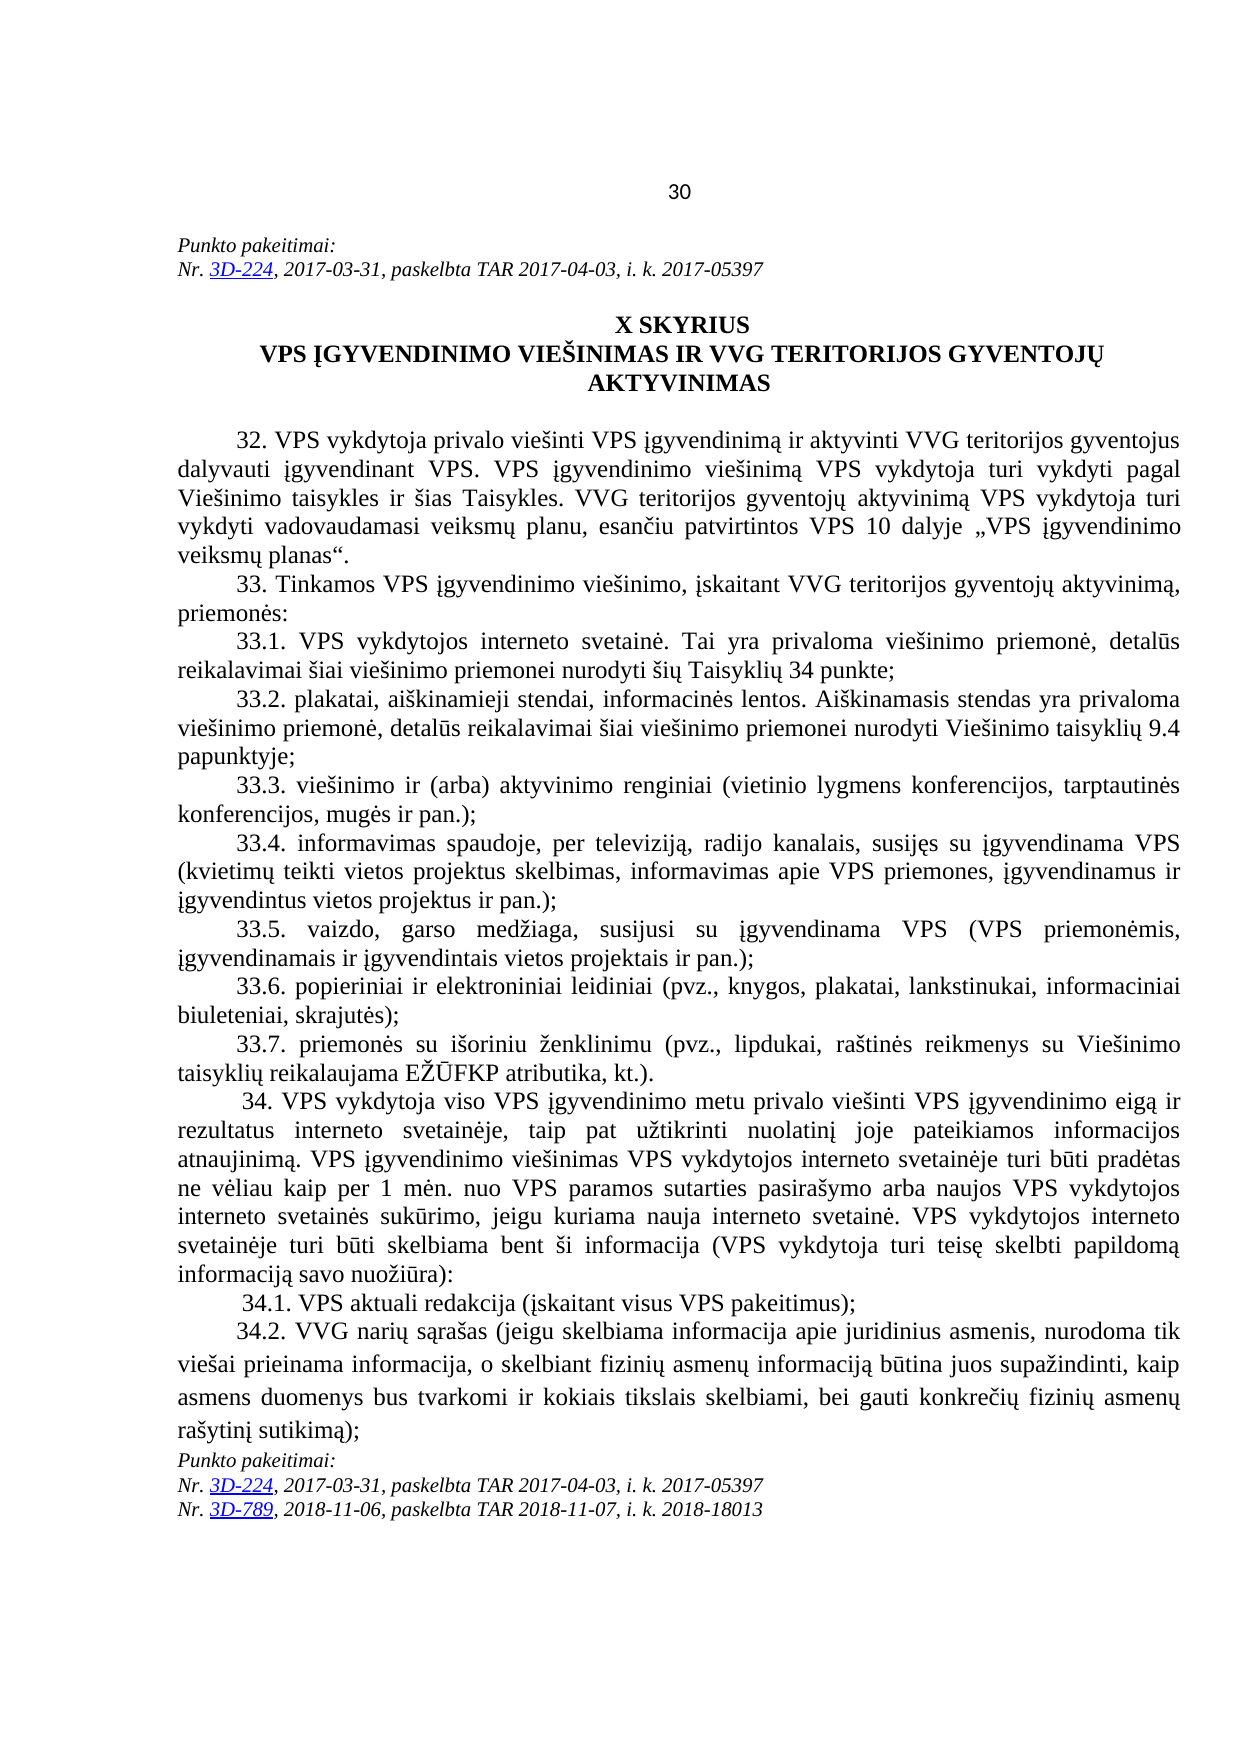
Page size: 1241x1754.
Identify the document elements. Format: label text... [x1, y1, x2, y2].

text 34.2. VVG narių sąrašas (jeigu skelbiama informacija apie juridinius asmenis, nurodoma tik viešai prieinama informacija, o skelbiant fizinių asmenų informaciją būtina juos supažindinti, kaip asmens duomenys bus tvarkomi ir kokiais tikslais skelbiami, bei gauti konkrečių fizinių asmenų rašytinį sutikimą); [177, 1316, 1181, 1444]
text 33.3. viešinimo ir (arba) aktyvinimo renginiai (vietinio lygmens konferencijos, tarptautinės konferencijos, mugės ir pan.); [177, 770, 1181, 828]
text 34. VPS vykdytoja viso VPS įgyvendinimo metu privalo viešinti VPS įgyvendinimo eigą ir rezultatus interneto svetainėje, taip pat užtikrinti nuolatinį joje pateikiamos informacijos atnaujinimą. VPS įgyvendinimo viešinimas VPS vykdytojos interneto svetainėje turi būti pradėtas ne vėliau kaip per 1 mėn. nuo VPS paramos sutarties pasirašymo arba naujos VPS vykdytojos interneto svetainės sukūrimo, jeigu kuriama nauja interneto svetainė. VPS vykdytojos interneto svetainėje turi būti skelbiama bent ši informacija (VPS vykdytoja turi teisę skelbti papildomą informaciją savo nuožiūra): [177, 1086, 1181, 1288]
text Nr. 3D-224, 2017-03-31, paskelbta TAR 2017-04-03, i. k. 2017-05397 [177, 1472, 1181, 1497]
text Nr. 3D-224, 2017-03-31, paskelbta TAR 2017-04-03, i. k. 2017-05397 [177, 257, 1181, 281]
text VPS ĮGYVENDINIMO VIEŠINIMAS IR VVG TERITORIJOS GYVENTOJŲ AKTYVINIMAS [177, 339, 1181, 396]
text 33. Tinkamos VPS įgyvendinimo viešinimo, įskaitant VVG teritorijos gyventojų aktyvinimą, priemonės: [177, 569, 1181, 626]
text Punkto pakeitimai: [177, 1448, 1181, 1472]
text 33.4. informavimas spaudoje, per televiziją, radijo kanalais, susijęs su įgyvendinama VPS (kvietimų teikti vietos projektus skelbimas, informavimas apie VPS priemones, įgyvendinamus ir įgyvendintus vietos projektus ir pan.); [177, 828, 1181, 914]
text Punkto pakeitimai: [177, 233, 1181, 257]
text 33.7. priemonės su išoriniu ženklinimu (pvz., lipdukai, raštinės reikmenys su Viešinimo taisyklių reikalaujama EŽŪFKP atributika, kt.). [177, 1029, 1181, 1086]
text 33.6. popieriniai ir elektroniniai leidiniai (pvz., knygos, plakatai, lankstinukai, informaciniai biuleteniai, skrajutės); [177, 971, 1181, 1029]
text 32. VPS vykdytoja privalo viešinti VPS įgyvendinimą ir aktyvinti VVG teritorijos gyventojus dalyvauti įgyvendinant VPS. VPS įgyvendinimo viešinimą VPS vykdytoja turi vykdyti pagal Viešinimo taisykles ir šias Taisykles. VVG teritorijos gyventojų aktyvinimą VPS vykdytoja turi vykdyti vadovaudamasi veiksmų planu, esančiu patvirtintos VPS 10 dalyje „VPS įgyvendinimo veiksmų planas“. [177, 425, 1181, 569]
text 33.5. vaizdo, garso medžiaga, susijusi su įgyvendinama VPS (VPS priemonėmis, įgyvendinamais ir įgyvendintais vietos projektais ir pan.); [177, 914, 1181, 971]
text 33.2. plakatai, aiškinamieji stendai, informacinės lentos. Aiškinamasis stendas yra privaloma viešinimo priemonė, detalūs reikalavimai šiai viešinimo priemonei nurodyti Viešinimo taisyklių 9.4 papunktyje; [177, 684, 1181, 770]
text X SKYRIUS [177, 310, 1181, 339]
text Nr. 3D-789, 2018-11-06, paskelbta TAR 2018-11-07, i. k. 2018-18013 [177, 1497, 1181, 1521]
text 34.1. VPS aktuali redakcija (įskaitant visus VPS pakeitimus); [177, 1288, 1181, 1316]
text 33.1. VPS vykdytojos interneto svetainė. Tai yra privaloma viešinimo priemonė, detalūs reikalavimai šiai viešinimo priemonei nurodyti šių Taisyklių 34 punkte; [177, 626, 1181, 684]
